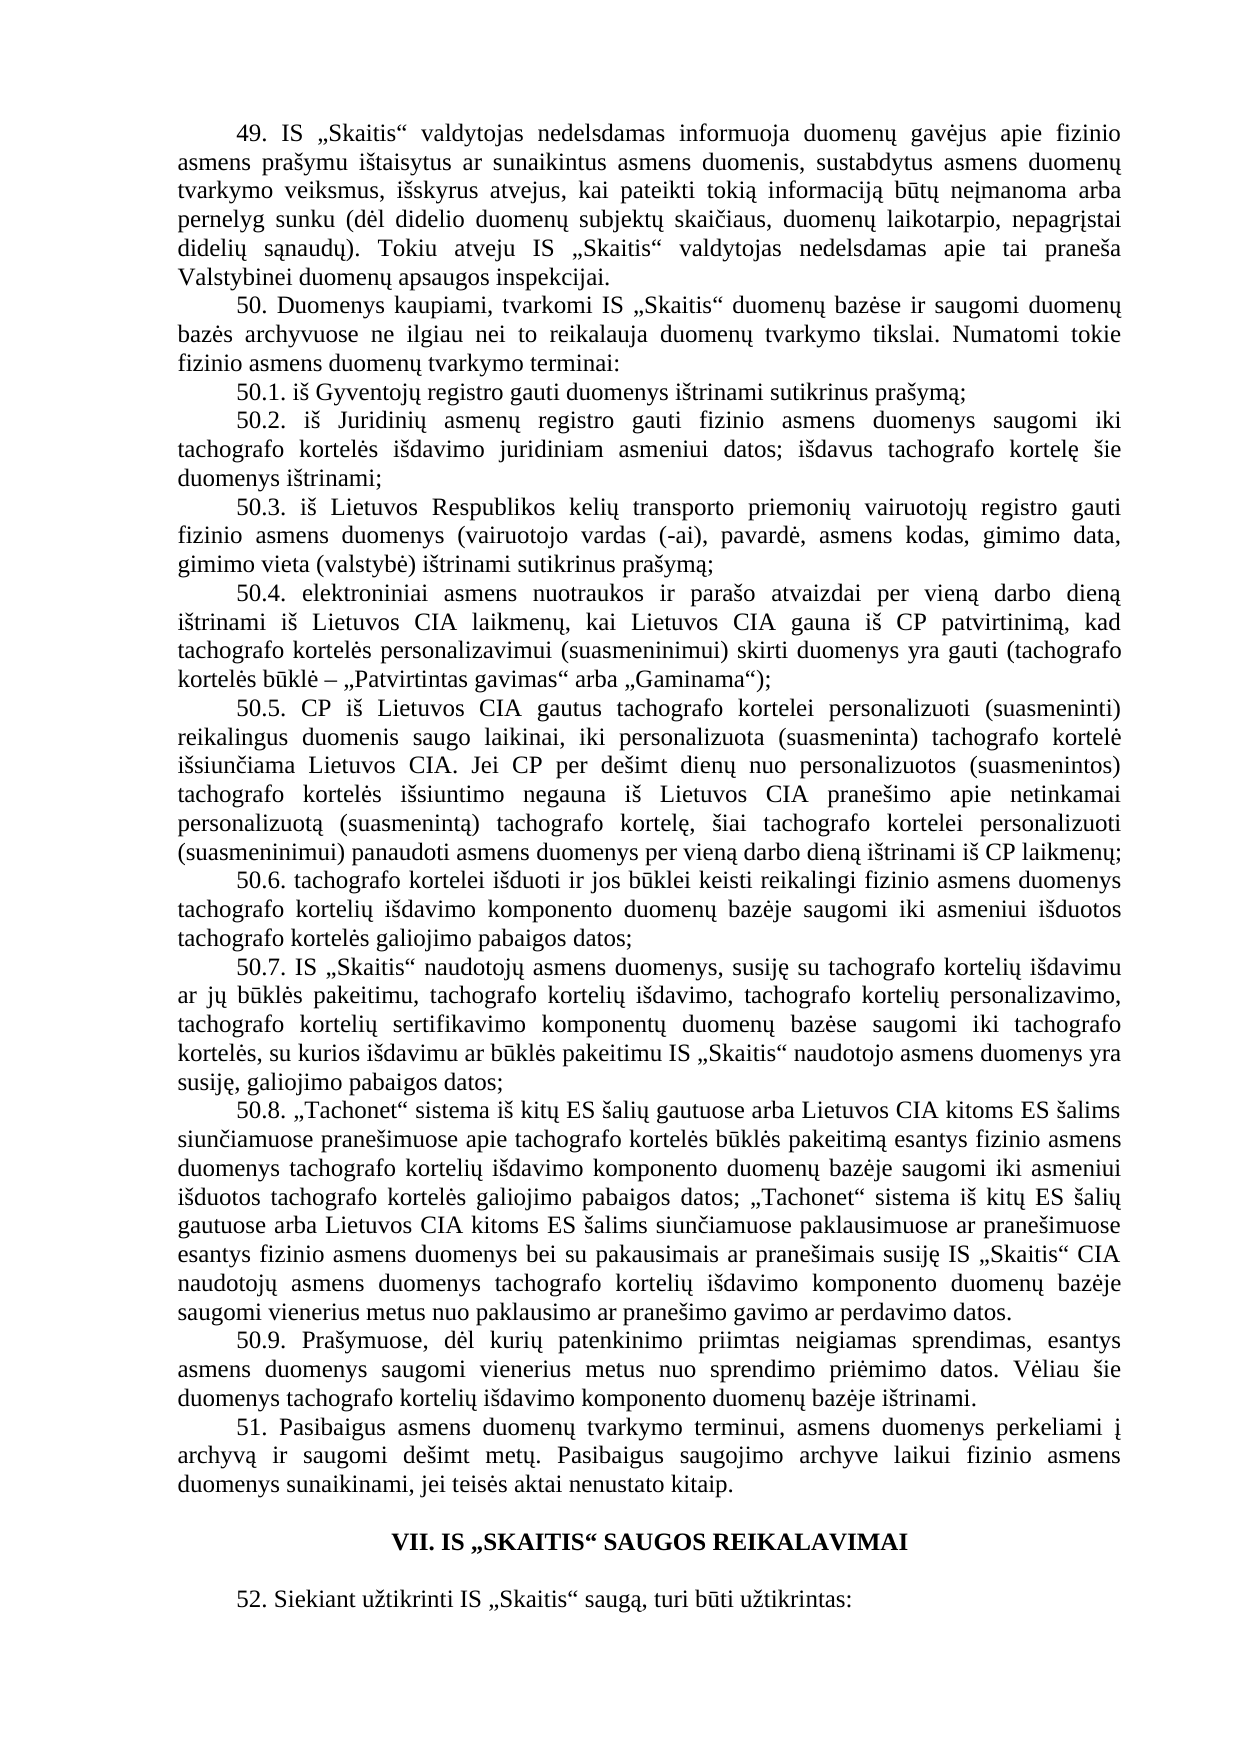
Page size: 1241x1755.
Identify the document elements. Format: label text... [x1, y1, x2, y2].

text 50. Duomenys kaupiami, tvarkomi IS „Skaitis“ duomenų bazėse ir saugomi duomenų bazės archyvuose ne ilgiau nei to reikalauja duomenų tvarkymo tikslai. Numatomi tokie fizinio asmens duomenų tvarkymo terminai: [177, 291, 1122, 377]
text 51. Pasibaigus asmens duomenų tvarkymo terminui, asmens duomenys perkeliami į archyvą ir saugomi dešimt metų. Pasibaigus saugojimo archyve laikui fizinio asmens duomenys sunaikinami, jei teisės aktai nenustato kitaip. [177, 1412, 1122, 1498]
text 50.5. CP iš Lietuvos CIA gautus tachografo kortelei personalizuoti (suasmeninti) reikalingus duomenis saugo laikinai, iki personalizuota (suasmeninta) tachografo kortelė išsiunčiama Lietuvos CIA. Jei CP per dešimt dienų nuo personalizuotos (suasmenintos) tachografo kortelės išsiuntimo negauna iš Lietuvos CIA pranešimo apie netinkamai personalizuotą (suasmenintą) tachografo kortelę, šiai tachografo kortelei personalizuoti (suasmeninimui) panaudoti asmens duomenys per vieną darbo dieną ištrinami iš CP laikmenų; [177, 693, 1122, 866]
text VII. is „SKAITIS“ saugOS reikalavimai [177, 1527, 1122, 1556]
text 50.1. iš Gyventojų registro gauti duomenys ištrinami sutikrinus prašymą; [177, 377, 1122, 406]
text 50.9. Prašymuose, dėl kurių patenkinimo priimtas neigiamas sprendimas, esantys asmens duomenys saugomi vienerius metus nuo sprendimo priėmimo datos. Vėliau šie duomenys tachografo kortelių išdavimo komponento duomenų bazėje ištrinami. [177, 1326, 1122, 1412]
text 49. IS „Skaitis“ valdytojas nedelsdamas informuoja duomenų gavėjus apie fizinio asmens prašymu ištaisytus ar sunaikintus asmens duomenis, sustabdytus asmens duomenų tvarkymo veiksmus, išskyrus atvejus, kai pateikti tokią informaciją būtų neįmanoma arba pernelyg sunku (dėl didelio duomenų subjektų skaičiaus, duomenų laikotarpio, nepagrįstai didelių sąnaudų). Tokiu atveju IS „Skaitis“ valdytojas nedelsdamas apie tai praneša Valstybinei duomenų apsaugos inspekcijai. [177, 118, 1122, 291]
text 50.2. iš Juridinių asmenų registro gauti fizinio asmens duomenys saugomi iki tachografo kortelės išdavimo juridiniam asmeniui datos; išdavus tachografo kortelę šie duomenys ištrinami; [177, 406, 1122, 492]
text 52. Siekiant užtikrinti IS „Skaitis“ saugą, turi būti užtikrintas: [177, 1584, 1122, 1613]
text 50.7. IS „Skaitis“ naudotojų asmens duomenys, susiję su tachografo kortelių išdavimu ar jų būklės pakeitimu, tachografo kortelių išdavimo, tachografo kortelių personalizavimo, tachografo kortelių sertifikavimo komponentų duomenų bazėse saugomi iki tachografo kortelės, su kurios išdavimu ar būklės pakeitimu IS „Skaitis“ naudotojo asmens duomenys yra susiję, galiojimo pabaigos datos; [177, 952, 1122, 1096]
text 50.3. iš Lietuvos Respublikos kelių transporto priemonių vairuotojų registro gauti fizinio asmens duomenys (vairuotojo vardas (-ai), pavardė, asmens kodas, gimimo data, gimimo vieta (valstybė) ištrinami sutikrinus prašymą; [177, 492, 1122, 578]
text 50.6. tachografo kortelei išduoti ir jos būklei keisti reikalingi fizinio asmens duomenys tachografo kortelių išdavimo komponento duomenų bazėje saugomi iki asmeniui išduotos tachografo kortelės galiojimo pabaigos datos; [177, 866, 1122, 952]
text 50.8. „Tachonet“ sistema iš kitų ES šalių gautuose arba Lietuvos CIA kitoms ES šalims siunčiamuose pranešimuose apie tachografo kortelės būklės pakeitimą esantys fizinio asmens duomenys tachografo kortelių išdavimo komponento duomenų bazėje saugomi iki asmeniui išduotos tachografo kortelės galiojimo pabaigos datos; „Tachonet“ sistema iš kitų ES šalių gautuose arba Lietuvos CIA kitoms ES šalims siunčiamuose paklausimuose ar pranešimuose esantys fizinio asmens duomenys bei su pakausimais ar pranešimais susiję IS „Skaitis“ CIA naudotojų asmens duomenys tachografo kortelių išdavimo komponento duomenų bazėje saugomi vienerius metus nuo paklausimo ar pranešimo gavimo ar perdavimo datos. [177, 1096, 1122, 1326]
text 50.4. elektroniniai asmens nuotraukos ir parašo atvaizdai per vieną darbo dieną ištrinami iš Lietuvos CIA laikmenų, kai Lietuvos CIA gauna iš CP patvirtinimą, kad tachografo kortelės personalizavimui (suasmeninimui) skirti duomenys yra gauti (tachografo kortelės būklė – „Patvirtintas gavimas“ arba „Gaminama“); [177, 578, 1122, 693]
